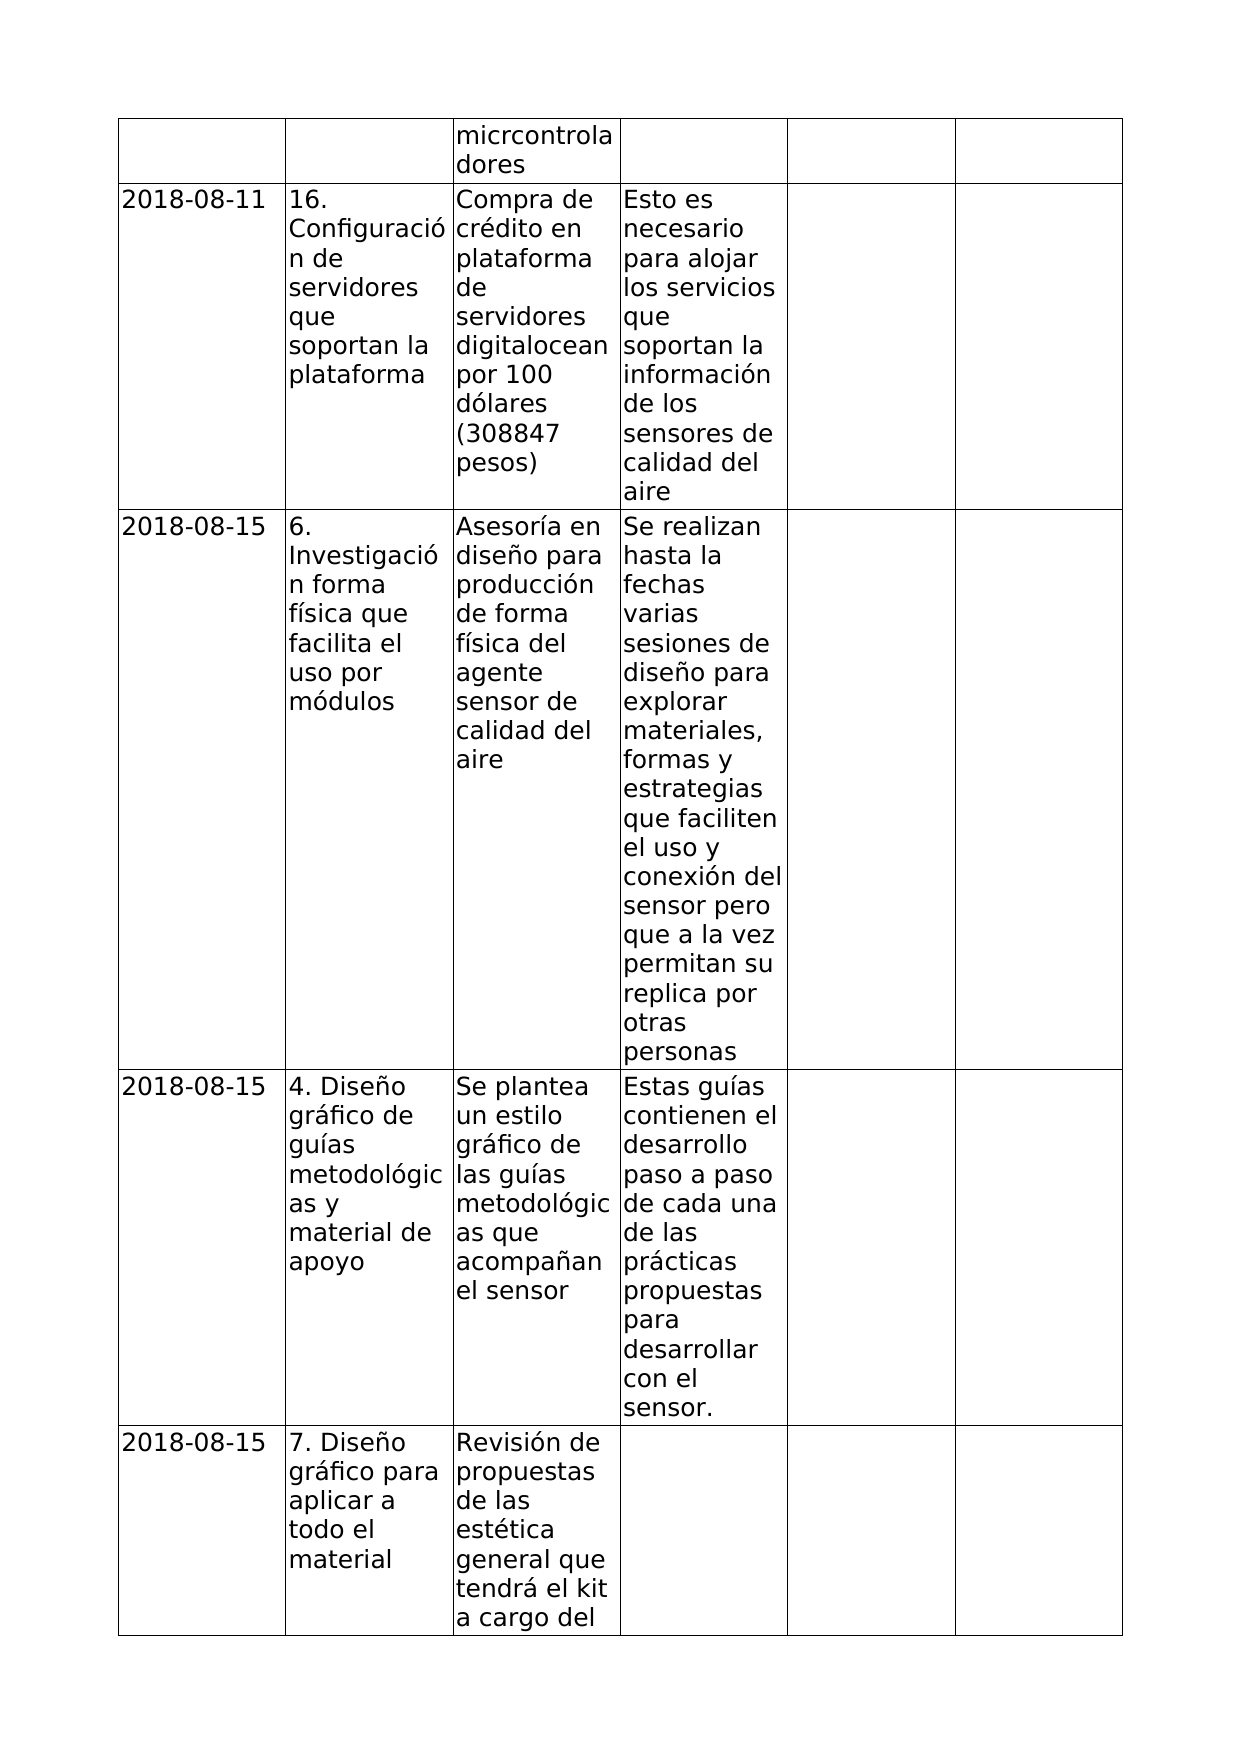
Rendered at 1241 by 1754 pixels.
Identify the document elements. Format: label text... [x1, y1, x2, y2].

table_cell 2018-08-15 [119, 1426, 285, 1635]
table_cell 2018-08-15 [119, 1070, 285, 1425]
table_cell 2018-08-11 [119, 184, 285, 509]
table_cell 16. Configuración de servidores que soportan la plataforma [286, 184, 453, 509]
table_cell [956, 184, 1122, 509]
table_cell [788, 1426, 955, 1635]
table_cell 2018-08-15 [119, 510, 285, 1069]
table_cell Compra de crédito en plataforma de servidores digitalocean por 100 dólares (308847 pesos) [454, 184, 620, 509]
table_cell [788, 184, 955, 509]
table_cell [286, 119, 453, 182]
table_cell Se plantea un estilo gráfico de las guías metodológicas que acompañan el sensor [454, 1070, 620, 1425]
table_cell Se realizan hasta la fechas varias sesiones de diseño para explorar materiales, formas y estrategias que faciliten el uso y conexión del sensor pero que a la vez permitan su replica por otras personas [621, 510, 787, 1069]
table_cell Revisión de propuestas de las estética general que tendrá el kit a cargo del [454, 1426, 620, 1635]
table_cell Estas guías contienen el desarrollo paso a paso de cada una de las prácticas propuestas para desarrollar con el sensor. [621, 1070, 787, 1425]
table_cell [956, 1426, 1122, 1635]
table_cell [621, 119, 787, 182]
table_cell [956, 1070, 1122, 1425]
table_cell 7. Diseño gráfico para aplicar a todo el material [286, 1426, 453, 1635]
table_cell Esto es necesario para alojar los servicios que soportan la información de los sensores de calidad del aire [621, 184, 787, 509]
table_cell [621, 1426, 787, 1635]
table_cell 4. Diseño gráfico de guías metodológicas y material de apoyo [286, 1070, 453, 1425]
table_cell [788, 510, 955, 1069]
table_cell [788, 1070, 955, 1425]
table_cell [119, 119, 285, 182]
table_cell micrcontroladores [454, 119, 620, 182]
table_cell Asesoría en diseño para producción de forma física del agente sensor de calidad del aire [454, 510, 620, 1069]
table_cell 6. Investigación forma física que facilita el uso por módulos [286, 510, 453, 1069]
table_cell [956, 119, 1122, 182]
table_cell [788, 119, 955, 182]
table_cell [956, 510, 1122, 1069]
